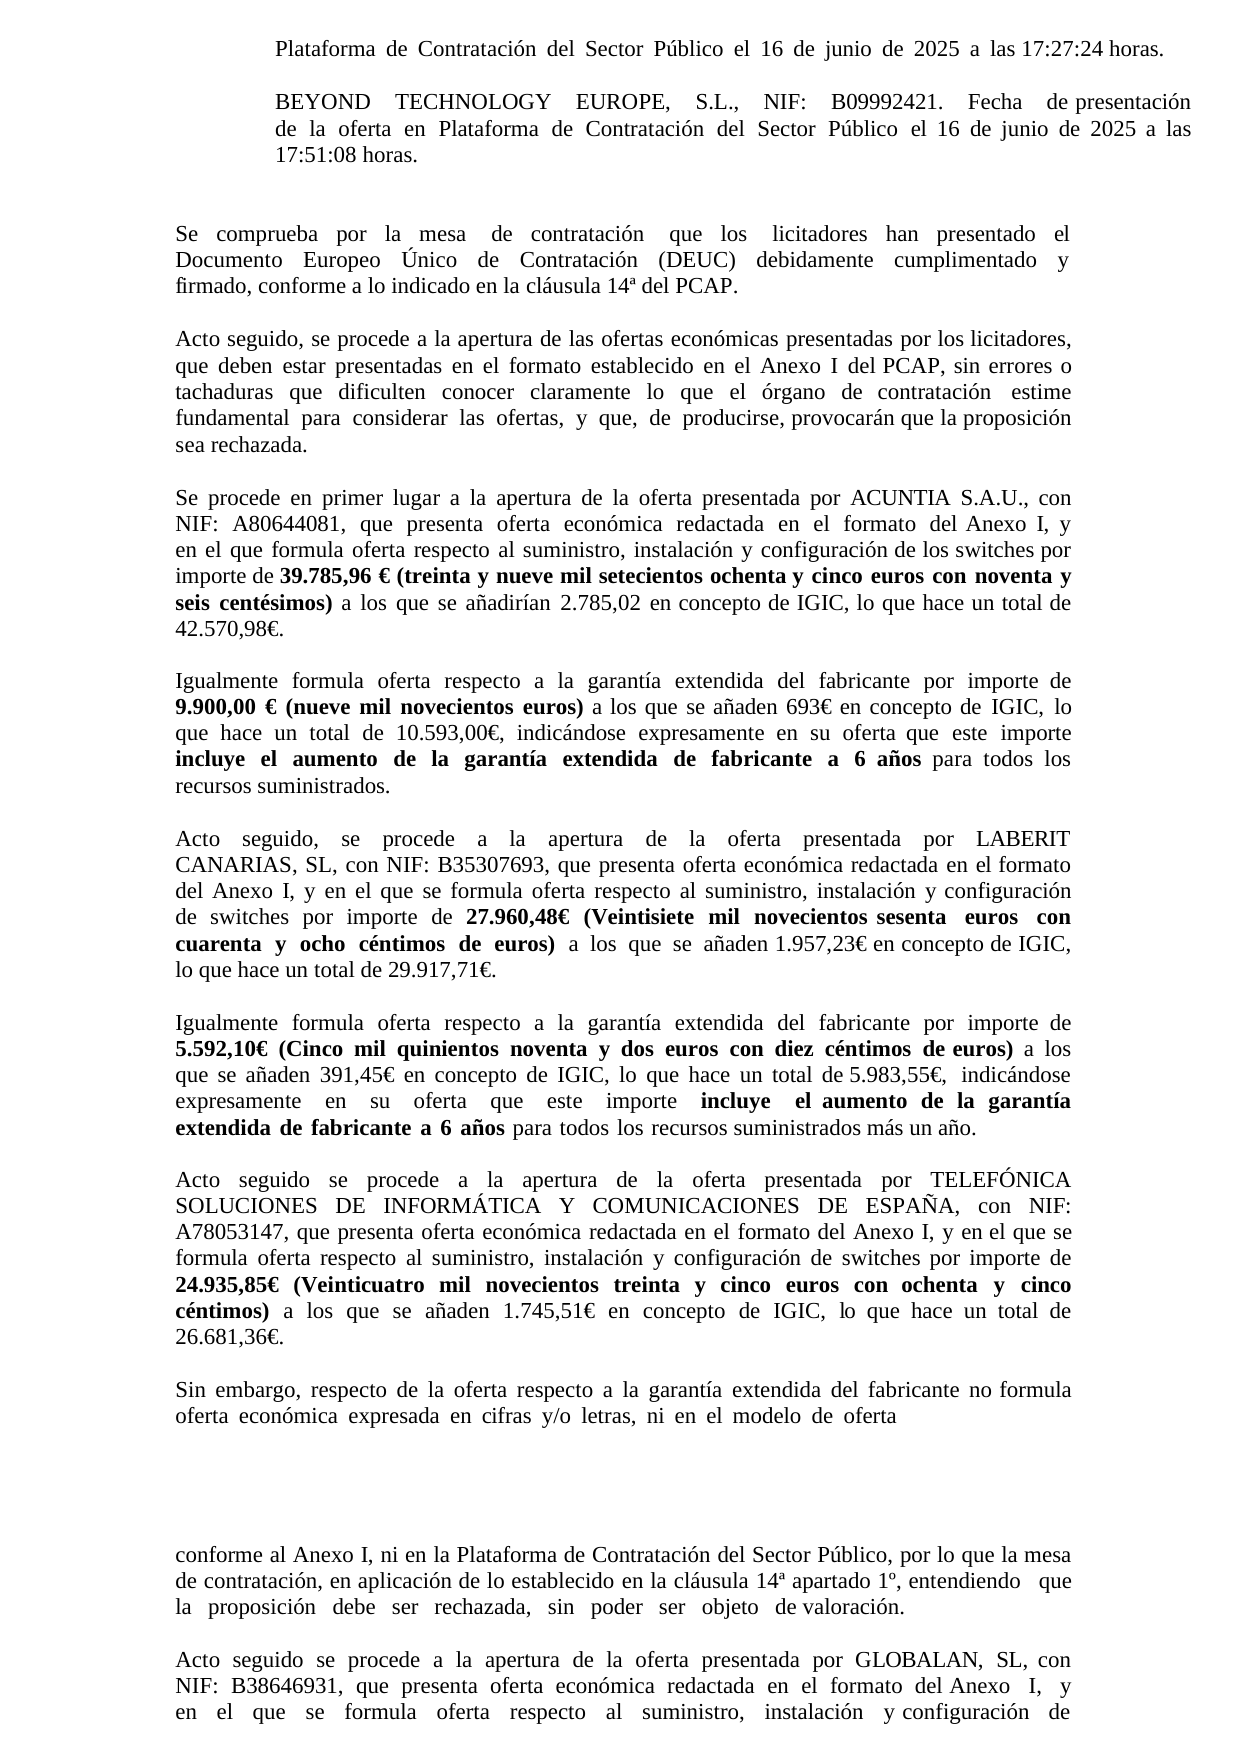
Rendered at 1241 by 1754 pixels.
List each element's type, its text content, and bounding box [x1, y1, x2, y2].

text Acto seguido, se procede a la apertura de la oferta presentada por LABERIT CANARIAS, SL, con NIF: B35307693, que presenta oferta económica redactada en el formato del Anexo I, y en el que se formula oferta respecto al suministro, instalación y configuración de switches por importe de 27.960,48€ (Veintisiete mil novecientos sesenta euros con cuarenta y ocho céntimos de euros) a los que se añaden 1.957,23€ en concepto de IGIC, lo que hace un total de 29.917,71€. [175, 825, 1072, 983]
text Igualmente formula oferta respecto a la garantía extendida del fabricante por importe de 9.900,00 € (nueve mil novecientos euros) a los que se añaden 693€ en concepto de IGIC, lo que hace un total de 10.593,00€, indicándose expresamente en su oferta que este importe incluye el aumento de la garantía extendida de fabricante a 6 años para todos los recursos suministrados. [175, 667, 1072, 798]
text Se comprueba por la mesa de contratación que los licitadores han presentado el Documento Europeo Único de Contratación (DEUC) debidamente cumplimentado y firmado, conforme a lo indicado en la cláusula 14ª del PCAP. [175, 221, 1072, 299]
text Sin embargo, respecto de la oferta respecto a la garantía extendida del fabricante no formula oferta económica expresada en cifras y/o letras, ni en el modelo de oferta [175, 1377, 1072, 1429]
text conforme al Anexo I, ni en la Plataforma de Contratación del Sector Público, por lo que la mesa de contratación, en aplicación de lo establecido en la cláusula 14ª apartado 1º, entendiendo que la proposición debe ser rechazada, sin poder ser objeto de valoración. [175, 1541, 1072, 1620]
text Se procede en primer lugar a la apertura de la oferta presentada por ACUNTIA S.A.U., con NIF: A80644081, que presenta oferta económica redactada en el formato del Anexo I, y en el que formula oferta respecto al suministro, instalación y configuración de los switches por importe de 39.785,96 € (treinta y nueve mil setecientos ochenta y cinco euros con noventa y seis centésimos) a los que se añadirían 2.785,02 en concepto de IGIC, lo que hace un total de 42.570,98€. [175, 484, 1072, 642]
text BEYOND TECHNOLOGY EUROPE, S.L., NIF: B09992421. Fecha de presentación de la oferta en Plataforma de Contratación del Sector Público el 16 de junio de 2025 a las 17:51:08 horas. [275, 89, 1192, 167]
text Plataforma de Contratación del Sector Público el 16 de junio de 2025 a las 17:27:24 horas. [275, 36, 1192, 62]
text Igualmente formula oferta respecto a la garantía extendida del fabricante por importe de 5.592,10€ (Cinco mil quinientos noventa y dos euros con diez céntimos de euros) a los que se añaden 391,45€ en concepto de IGIC, lo que hace un total de 5.983,55€, indicándose expresamente en su oferta que este importe incluye el aumento de la garantía extendida de fabricante a 6 años para todos los recursos suministrados más un año. [175, 1009, 1072, 1141]
text Acto seguido se procede a la apertura de la oferta presentada por TELEFÓNICA SOLUCIONES DE INFORMÁTICA Y COMUNICACIONES DE ESPAÑA, con NIF: A78053147, que presenta oferta económica redactada en el formato del Anexo I, y en el que se formula oferta respecto al suministro, instalación y configuración de switches por importe de 24.935,85€ (Veinticuatro mil novecientos treinta y cinco euros con ochenta y cinco céntimos) a los que se añaden 1.745,51€ en concepto de IGIC, lo que hace un total de 26.681,36€. [175, 1166, 1072, 1350]
text Acto seguido se procede a la apertura de la oferta presentada por GLOBALAN, SL, con NIF: B38646931, que presenta oferta económica redactada en el formato del Anexo I, y en el que se formula oferta respecto al suministro, instalación y configuración de [175, 1646, 1072, 1725]
text Acto seguido, se procede a la apertura de las ofertas económicas presentadas por los licitadores, que deben estar presentadas en el formato establecido en el Anexo I del PCAP, sin errores o tachaduras que dificulten conocer claramente lo que el órgano de contratación estime fundamental para considerar las ofertas, y que, de producirse, provocarán que la proposición sea rechazada. [175, 326, 1072, 457]
